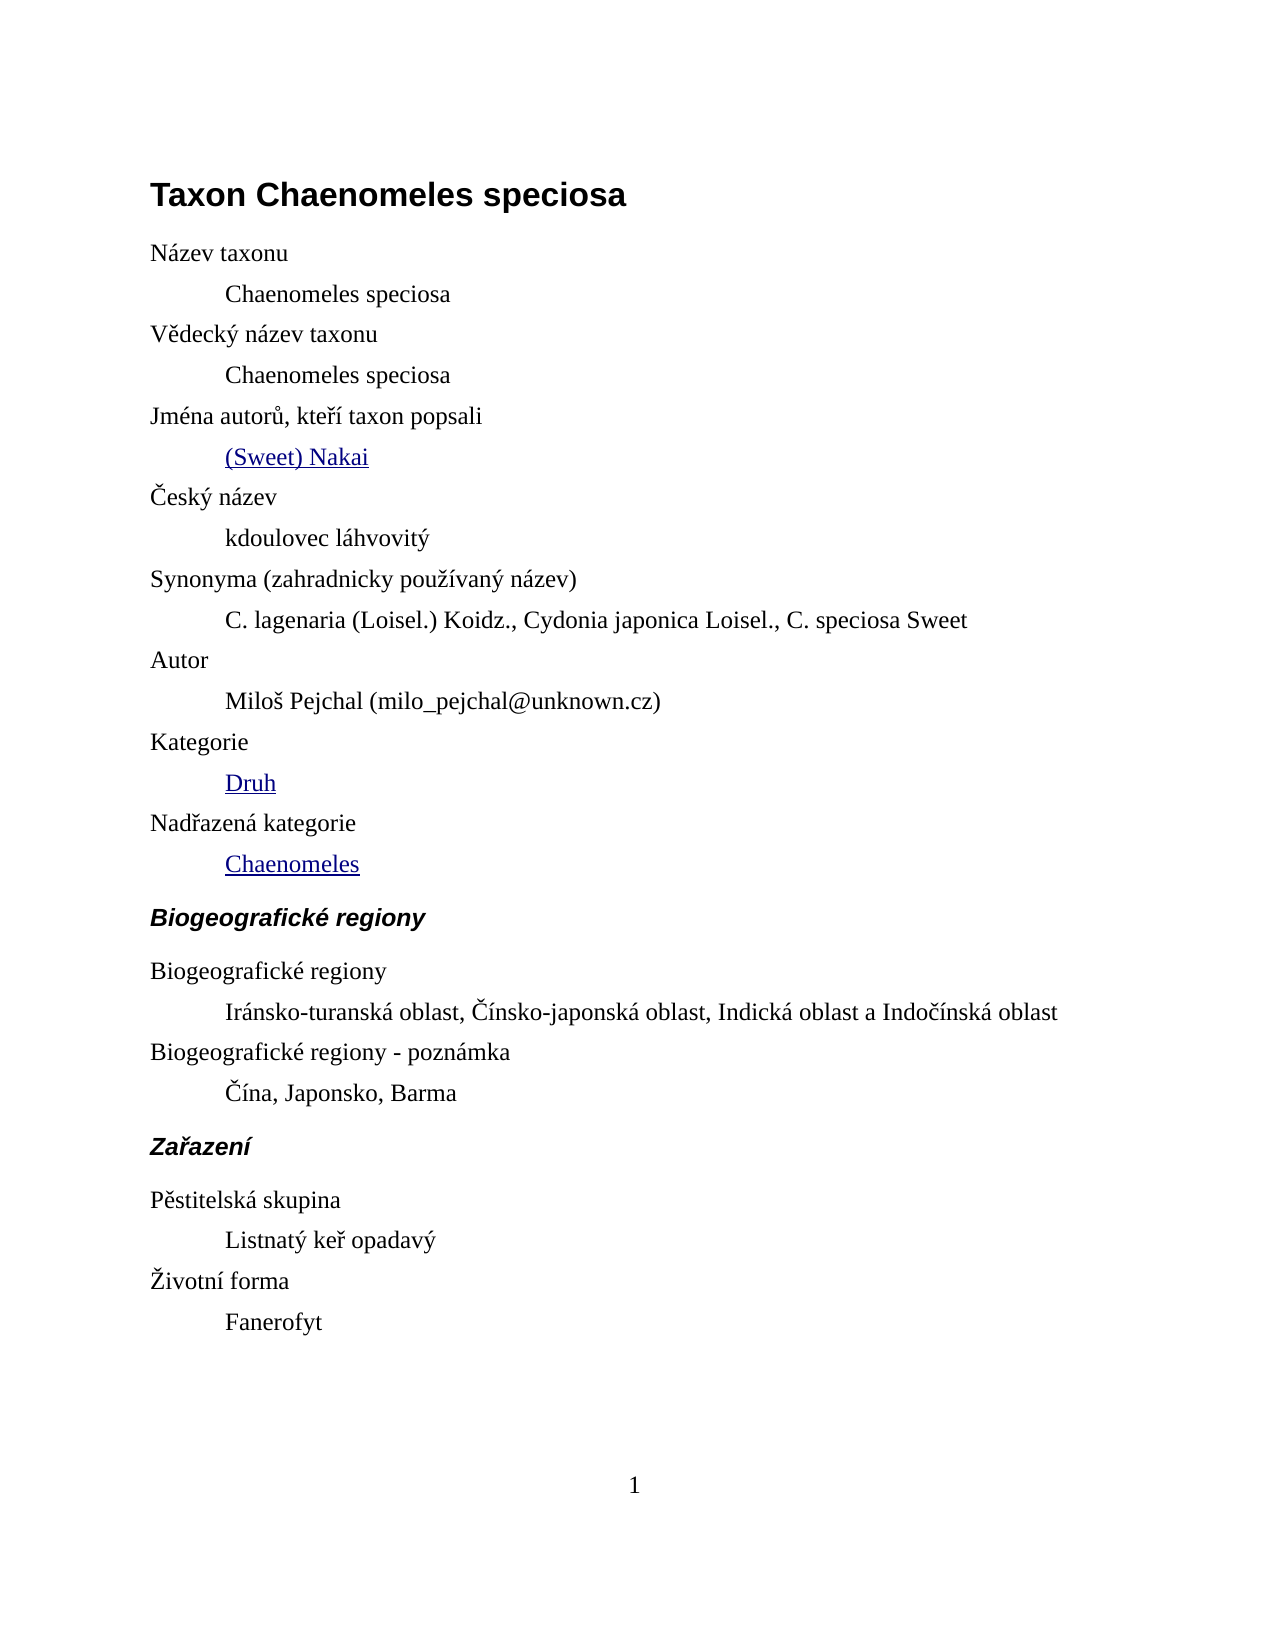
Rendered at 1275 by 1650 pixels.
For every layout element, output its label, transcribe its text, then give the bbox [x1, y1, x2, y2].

text kdoulovec láhvovitý [225, 523, 1125, 552]
text Pěstitelská skupina [150, 1185, 1125, 1213]
text Autor [150, 645, 1125, 674]
text Iránsko-turanská oblast, Čínsko-japonská oblast, Indická oblast a Indočínská oblast [225, 997, 1125, 1025]
text Kategorie [150, 727, 1125, 756]
text Vědecký název taxonu [150, 319, 1125, 348]
text Synonyma (zahradnicky používaný název) [150, 564, 1125, 593]
subtitle Taxon Chaenomeles speciosa [150, 175, 1125, 214]
text Chaenomeles speciosa [225, 279, 1125, 308]
subtitle Biogeografické regiony [150, 903, 1125, 931]
text Jména autorů, kteří taxon popsali [150, 401, 1125, 430]
text Listnatý keř opadavý [225, 1226, 1125, 1254]
text Biogeografické regiony [150, 956, 1125, 984]
text Biogeografické regiony - poznámka [150, 1037, 1125, 1066]
text Miloš Pejchal (milo_pejchal@unknown.cz) [225, 686, 1125, 715]
text Chaenomeles [225, 849, 1125, 878]
text Fanerofyt [225, 1307, 1125, 1336]
subtitle Zařazení [150, 1132, 1125, 1160]
text Název taxonu [150, 238, 1125, 267]
text Čína, Japonsko, Barma [225, 1078, 1125, 1107]
text (Sweet) Nakai [225, 442, 1125, 471]
text Český název [150, 482, 1125, 511]
text C. lagenaria (Loisel.) Koidz., Cydonia japonica Loisel., C. speciosa Sweet [225, 605, 1125, 633]
text Druh [225, 768, 1125, 796]
text Životní forma [150, 1266, 1125, 1295]
text Nadřazená kategorie [150, 808, 1125, 837]
text Chaenomeles speciosa [225, 360, 1125, 389]
